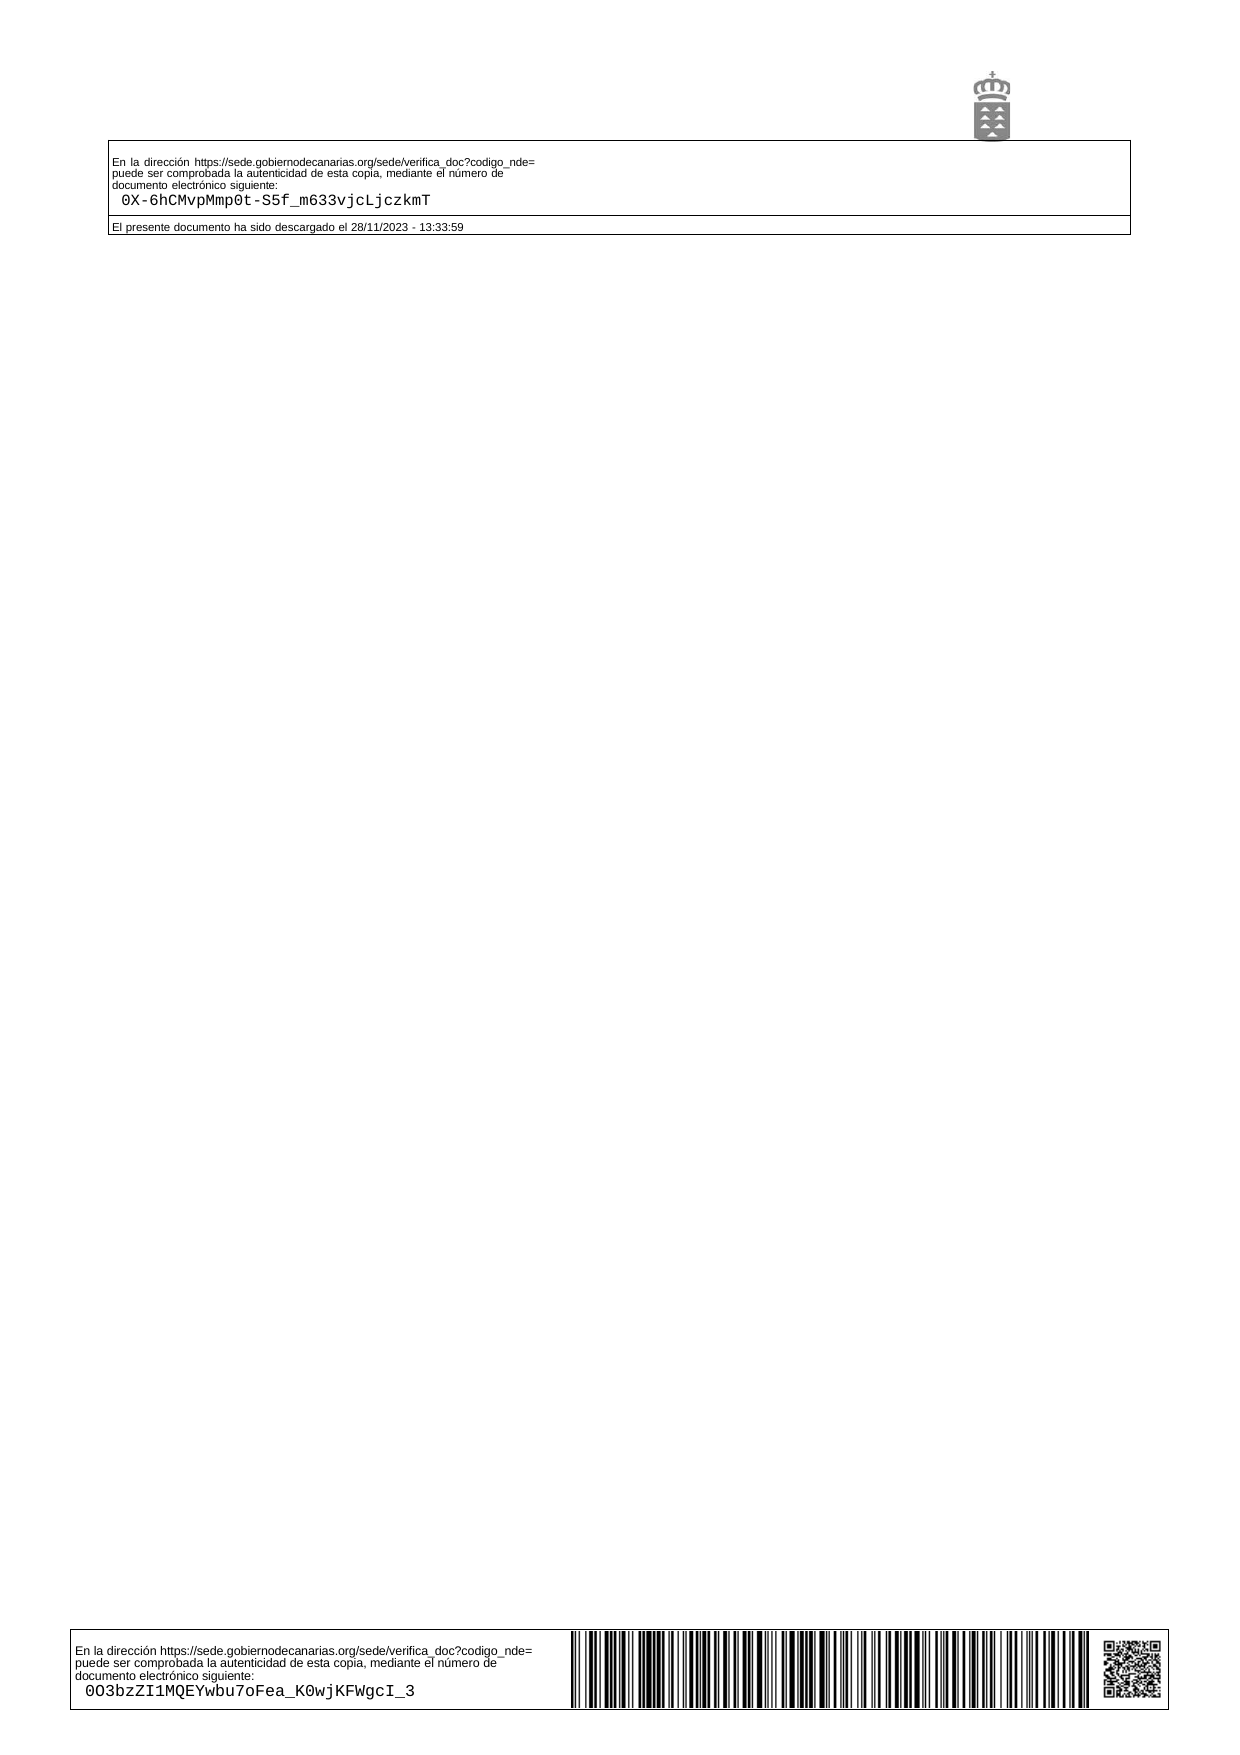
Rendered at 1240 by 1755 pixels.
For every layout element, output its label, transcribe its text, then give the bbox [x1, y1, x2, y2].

table_cell En la dirección https://sede.gobiernodecanarias.org/sede/verifica_doc?codigo_nde= puede ser comprobada la autenticidad de esta copia, mediante el número de documento electrónico siguiente: 0X-6hCMvpMmp0t-S5f_m633vjcLjczkmT [109, 141, 1130, 215]
table_cell El presente documento ha sido descargado el 28/11/2023 - 13:33:59 [109, 216, 1130, 234]
